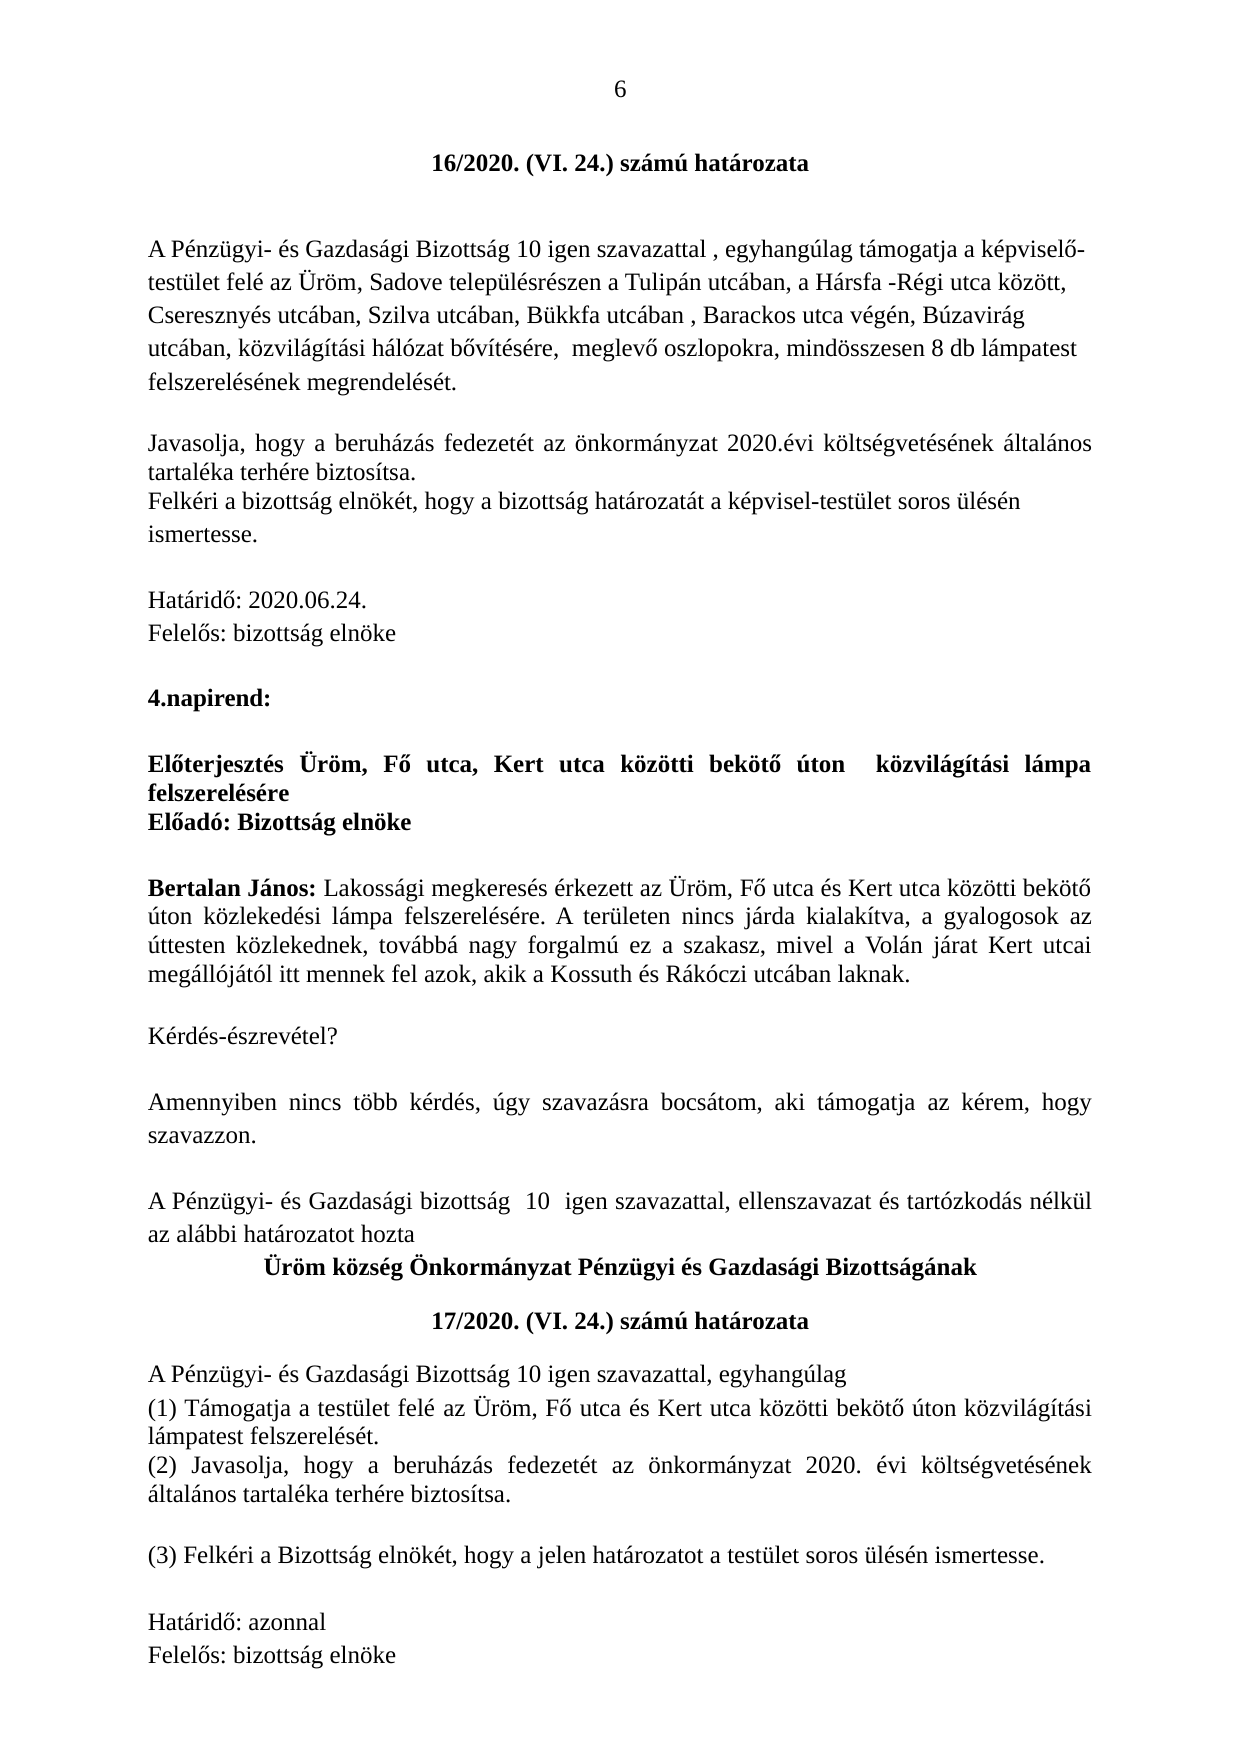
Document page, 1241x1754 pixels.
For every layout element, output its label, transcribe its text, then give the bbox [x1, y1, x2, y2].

text (1) Támogatja a testület felé az Üröm, Fő utca és Kert utca közötti bekötő úton közvilágítási lámpatest felszerelését. [148, 1393, 1093, 1450]
text A Pénzügyi- és Gazdasági Bizottság 10 igen szavazattal , egyhangúlag támogatja a képviselő-testület felé az Üröm, Sadove településrészen a Tulipán utcában, a Hársfa -Régi utca között, Cseresznyés utcában, Szilva utcában, Bükkfa utcában , Barackos utca végén, Búzavirág utcában, közvilágítási hálózat bővítésére, meglevő oszlopokra, mindösszesen 8 db lámpatest felszerelésének megrendelését. [148, 234, 1093, 395]
text 17/2020. (VI. 24.) számú határozata [148, 1306, 1093, 1334]
text Üröm község Önkormányzat Pénzügyi és Gazdasági Bizottságának [148, 1252, 1093, 1281]
text Felkéri a bizottság elnökét, hogy a bizottság határozatát a képvisel-testület soros ülésén ismertesse. [148, 486, 1093, 548]
subtitle Előterjesztés Üröm, Fő utca, Kert utca közötti bekötő úton közvilágítási lámpa felszerelésére [148, 749, 1093, 807]
text Bertalan János: Lakossági megkeresés érkezett az Üröm, Fő utca és Kert utca közötti bekötő úton közlekedési lámpa felszerelésére. A területen nincs járda kialakítva, a gyalogosok az úttesten közlekednek, továbbá nagy forgalmú ez a szakasz, mivel a Volán járat Kert utcai megállójától itt mennek fel azok, akik a Kossuth és Rákóczi utcában laknak. [148, 873, 1093, 988]
text Előadó: Bizottság elnöke [148, 807, 1093, 835]
text Határidő: azonnal [148, 1607, 1093, 1635]
text 4.napirend: [148, 683, 1093, 712]
text A Pénzügyi- és Gazdasági bizottság 10 igen szavazattal, ellenszavazat és tartózkodás nélkül az alábbi határozatot hozta [148, 1186, 1093, 1248]
text (3) Felkéri a Bizottság elnökét, hogy a jelen határozatot a testület soros ülésén ismertesse. [148, 1541, 1093, 1569]
text Felelős: bizottság elnöke [148, 618, 1093, 647]
text 16/2020. (VI. 24.) számú határozata [148, 148, 1093, 176]
text (2) Javasolja, hogy a beruházás fedezetét az önkormányzat 2020. évi költségvetésének általános tartaléka terhére biztosítsa. [148, 1450, 1093, 1508]
text Kérdés-észrevétel? [148, 1021, 1093, 1049]
text Amennyiben nincs több kérdés, úgy szavazásra bocsátom, aki támogatja az kérem, hogy szavazzon. [148, 1087, 1093, 1148]
text Határidő: 2020.06.24. [148, 585, 1093, 614]
text A Pénzügyi- és Gazdasági Bizottság 10 igen szavazattal, egyhangúlag [148, 1359, 1093, 1388]
text Javasolja, hogy a beruházás fedezetét az önkormányzat 2020.évi költségvetésének általános tartaléka terhére biztosítsa. [148, 428, 1093, 486]
text Felelős: bizottság elnöke [148, 1640, 1093, 1668]
